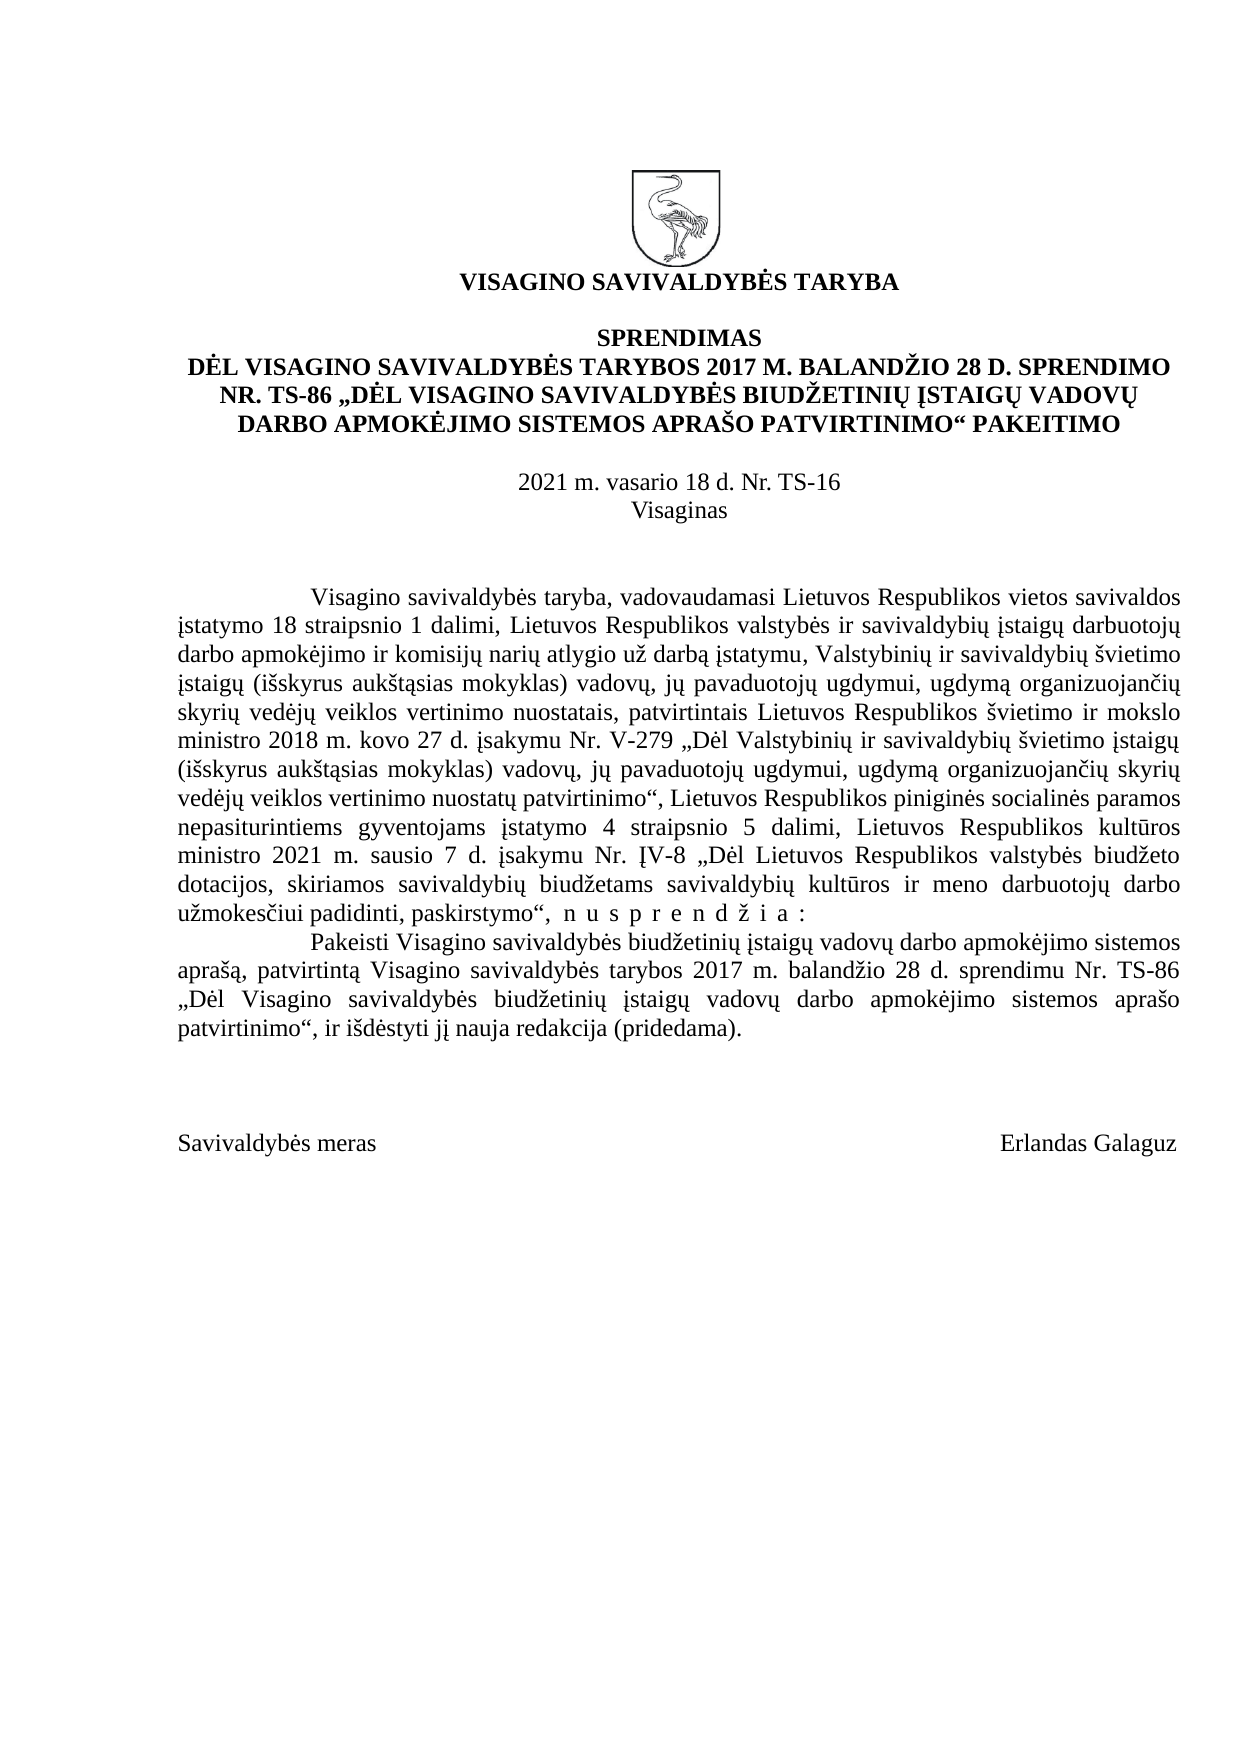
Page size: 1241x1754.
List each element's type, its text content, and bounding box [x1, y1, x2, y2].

text Pakeisti Visagino savivaldybės biudžetinių įstaigų vadovų darbo apmokėjimo sistemos aprašą, patvirtintą Visagino savivaldybės tarybos 2017 m. balandžio 28 d. sprendimu Nr. TS-86 „Dėl Visagino savivaldybės biudžetinių įstaigų vadovų darbo apmokėjimo sistemos aprašo patvirtinimo“, ir išdėstyti jį nauja redakcija (pridedama). [177, 927, 1181, 1042]
text sprendimas [177, 323, 1181, 352]
text 2021 m. vasario 18 d. Nr. TS-16 [177, 467, 1181, 496]
text Visaginas [177, 496, 1181, 524]
text Visagino savivaldybės taryba, vadovaudamasi Lietuvos Respublikos vietos savivaldos įstatymo 18 straipsnio 1 dalimi, Lietuvos Respublikos valstybės ir savivaldybių įstaigų darbuotojų darbo apmokėjimo ir komisijų narių atlygio už darbą įstatymu, Valstybinių ir savivaldybių švietimo įstaigų (išskyrus aukštąsias mokyklas) vadovų, jų pavaduotojų ugdymui, ugdymą organizuojančių skyrių vedėjų veiklos vertinimo nuostatais, patvirtintais Lietuvos Respublikos švietimo ir mokslo ministro 2018 m. kovo 27 d. įsakymu Nr. V-279 „Dėl Valstybinių ir savivaldybių švietimo įstaigų (išskyrus aukštąsias mokyklas) vadovų, jų pavaduotojų ugdymui, ugdymą organizuojančių skyrių vedėjų veiklos vertinimo nuostatų patvirtinimo“, Lietuvos Respublikos piniginės socialinės paramos nepasiturintiems gyventojams įstatymo 4 straipsnio 5 dalimi, Lietuvos Respublikos kultūros ministro 2021 m. sausio 7 d. įsakymu Nr. ĮV-8 „Dėl Lietuvos Respublikos valstybės biudžeto dotacijos, skiriamos savivaldybių biudžetams savivaldybių kultūros ir meno darbuotojų darbo užmokesčiui padidinti, paskirstymo“, nusprendžia: [177, 582, 1181, 927]
text dėl visagino savivaldybės tarybos 2017 m. balandžio 28 d. sprendimo nr. ts-86 „dėl visagino savivaldybės biudžetinių įstaigų vadovų darbo apmokėjimo sistemos aprašo patvirtinimo“ pakeitimo [177, 352, 1181, 438]
text visagino savivaldybės taryba [177, 267, 1181, 296]
text Savivaldybės meras Erlandas Galaguz [177, 1128, 1181, 1157]
